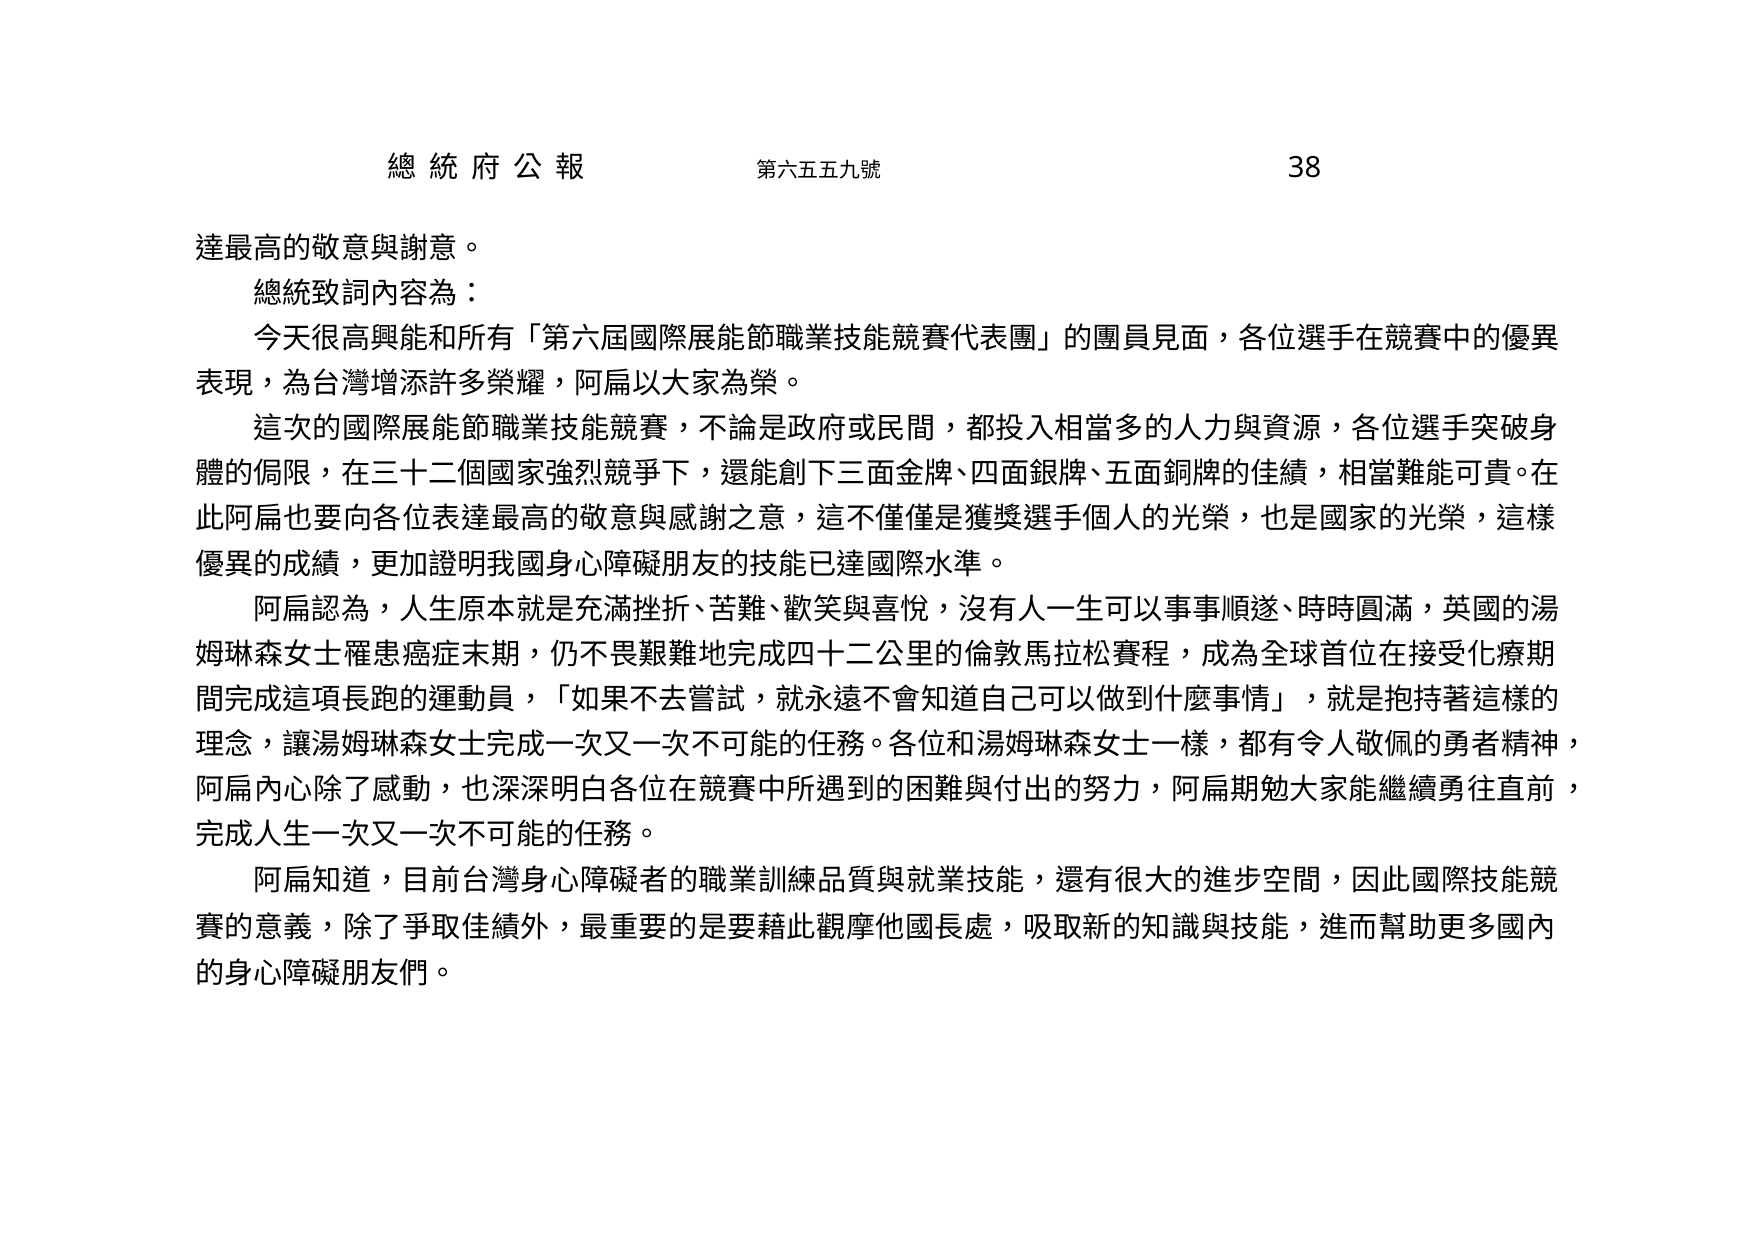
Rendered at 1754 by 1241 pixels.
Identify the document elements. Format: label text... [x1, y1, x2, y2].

text 今天很高興能和所有「第六屆國際展能節職業技能競賽代表團」的團員見面，各位選手在競賽中的優異表現，為台灣增添許多榮耀，阿扁以大家為榮。 [195, 312, 1559, 403]
text 達最高的敬意與謝意。 [195, 222, 1559, 267]
text 總統致詞內容為： [195, 267, 1559, 312]
text 這次的國際展能節職業技能競賽，不論是政府或民間，都投入相當多的人力與資源，各位選手突破身體的侷限，在三十二個國家強烈競爭下，還能創下三面金牌、四面銀牌、五面銅牌的佳績，相當難能可貴。在此阿扁也要向各位表達最高的敬意與感謝之意，這不僅僅是獲獎選手個人的光榮，也是國家的光榮，這樣優異的成績，更加證明我國身心障礙朋友的技能已達國際水準。 [195, 403, 1559, 583]
text 阿扁知道，目前台灣身心障礙者的職業訓練品質與就業技能，還有很大的進步空間，因此國際技能競賽的意義，除了爭取佳績外，最重要的是要藉此觀摩他國長處，吸取新的知識與技能，進而幫助更多國內的身心障礙朋友們。 [195, 854, 1559, 992]
text 阿扁認為，人生原本就是充滿挫折、苦難、歡笑與喜悅，沒有人一生可以事事順遂、時時圓滿，英國的湯姆琳森女士罹患癌症末期，仍不畏艱難地完成四十二公里的倫敦馬拉松賽程，成為全球首位在接受化療期間完成這項長跑的運動員，「如果不去嘗試，就永遠不會知道自己可以做到什麼事情」，就是抱持著這樣的理念，讓湯姆琳森女士完成一次又一次不可能的任務。各位和湯姆琳森女士一樣，都有令人敬佩的勇者精神，阿扁內心除了感動，也深深明白各位在競賽中所遇到的困難與付出的努力，阿扁期勉大家能繼續勇往直前，完成人生一次又一次不可能的任務。 [195, 583, 1559, 854]
